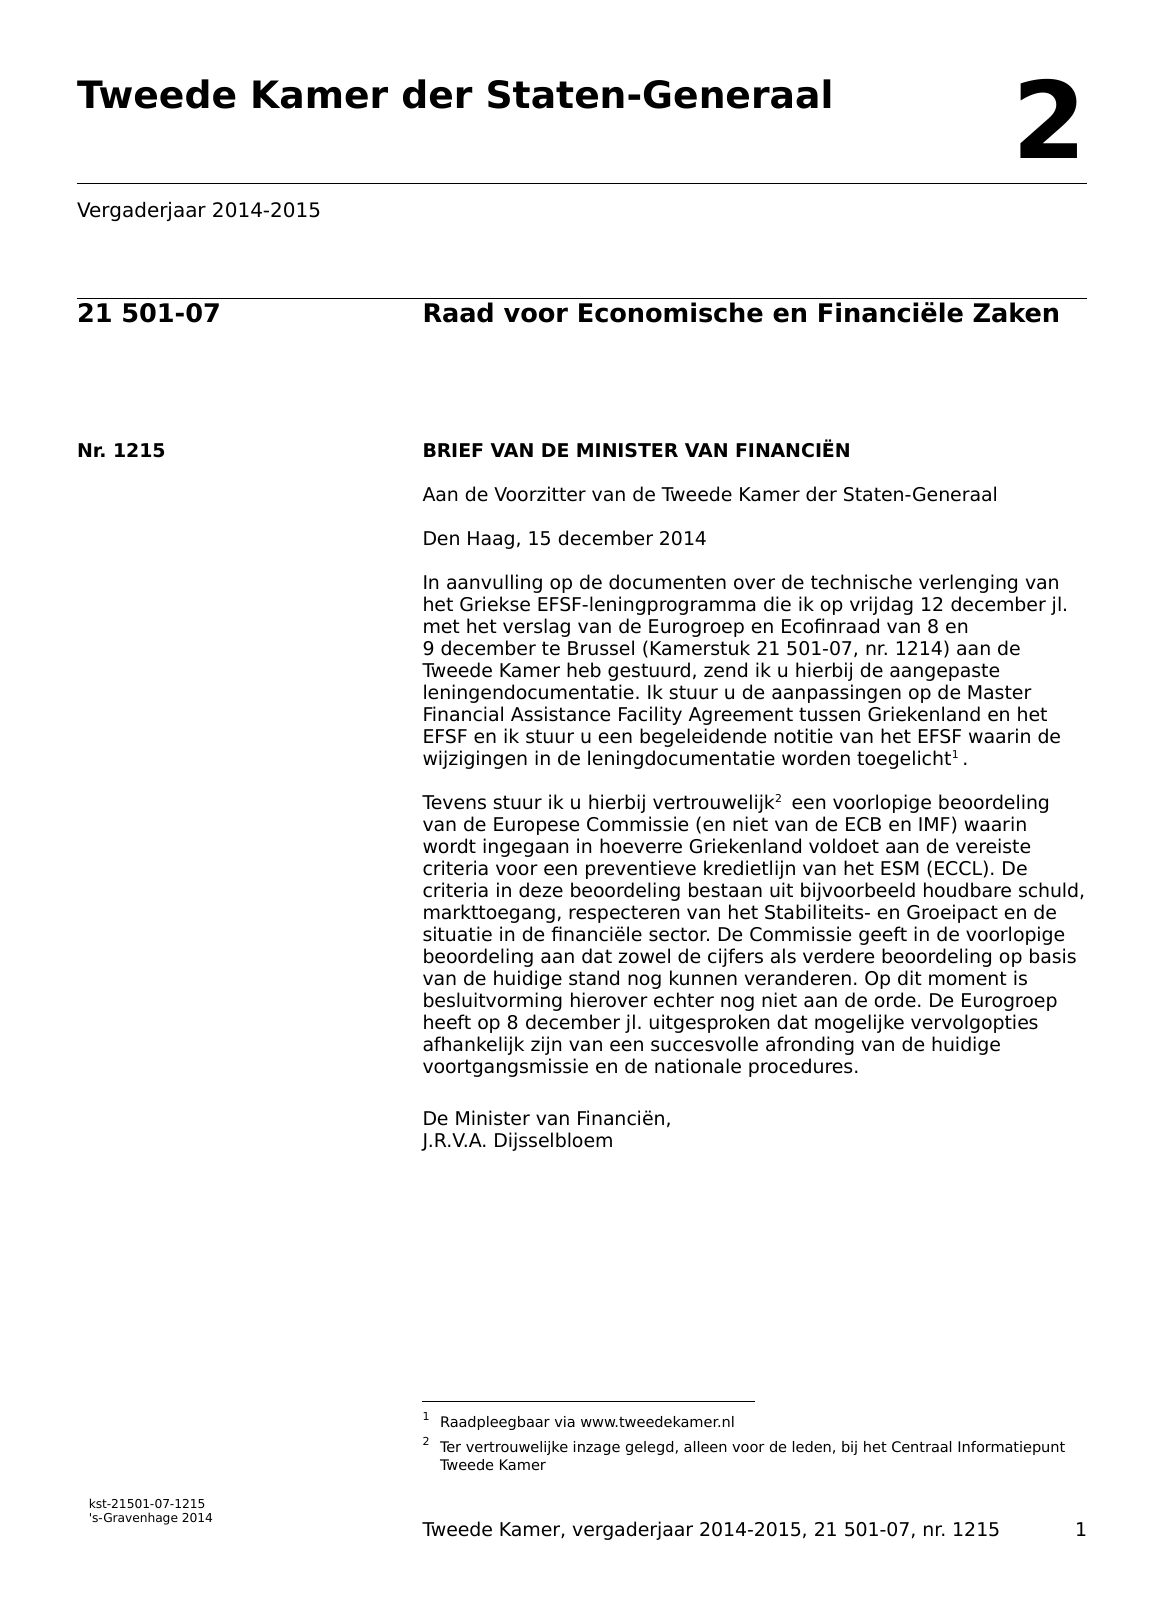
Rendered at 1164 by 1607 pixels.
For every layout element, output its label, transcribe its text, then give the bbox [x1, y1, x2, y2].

table_header 2 [886, 59, 1087, 183]
text Raadpleegbaar via www.tweedekamer.nl [422, 1410, 1087, 1432]
text Tevens stuur ik u hierbij vertrouwelijk een voorlopige beoordeling van de Europese Commissie (en niet van de ECB en IMF) waarin wordt ingegaan in hoeverre Griekenland voldoet aan de vereiste criteria voor een preventieve kredietlijn van het ESM (ECCL). De criteria in deze beoordeling bestaan uit bijvoorbeeld houdbare schuld, markttoegang, respecteren van het Stabiliteits- en Groeipact en de situatie in de financiële sector. De Commissie geeft in de voorlopige beoordeling aan dat zowel de cijfers als verdere beoordeling op basis van de huidige stand nog kunnen veranderen. Op dit moment is besluitvorming hierover echter nog niet aan de orde. De Eurogroep heeft op 8 december jl. uitgesproken dat mogelijke vervolgopties afhankelijk zijn van een succesvolle afronding van de huidige voortgangsmissie en de nationale procedures. [422, 792, 1087, 1078]
text 's-Gravenhage 2014 [88, 1511, 323, 1525]
text Aan de Voorzitter van de Tweede Kamer der Staten-Generaal [422, 484, 1087, 506]
text Den Haag, 15 december 2014 [422, 528, 1087, 550]
subtitle Nr. 1215 BRIEF VAN DE MINISTER VAN FINANCIËN [77, 440, 1087, 462]
table_header Tweede Kamer der Staten-Generaal [77, 59, 886, 183]
text De Minister van Financiën, J.R.V.A. Dijsselbloem [422, 1108, 1087, 1152]
subtitle 21 501-07 Raad voor Economische en Financiële Zaken [77, 299, 1087, 329]
text Ter vertrouwelijke inzage gelegd, alleen voor de leden, bij het Centraal Informatiepunt Tweede Kamer [422, 1435, 1087, 1474]
text In aanvulling op de documenten over de technische verlenging van het Griekse EFSF-leningprogramma die ik op vrijdag 12 december jl. met het verslag van de Eurogroep en Ecofinraad van 8 en 9 december te Brussel (Kamerstuk 21 501-07, nr. 1214) aan de Tweede Kamer heb gestuurd, zend ik u hierbij de aangepaste leningendocumentatie. Ik stuur u de aanpassingen op de Master Financial Assistance Facility Agreement tussen Griekenland en het EFSF en ik stuur u een begeleidende notitie van het EFSF waarin de wijzigingen in de leningdocumentatie worden toegelicht. [422, 572, 1087, 770]
text kst-21501-07-1215 [88, 1497, 323, 1511]
table_cell Vergaderjaar 2014-2015 [77, 184, 1087, 298]
